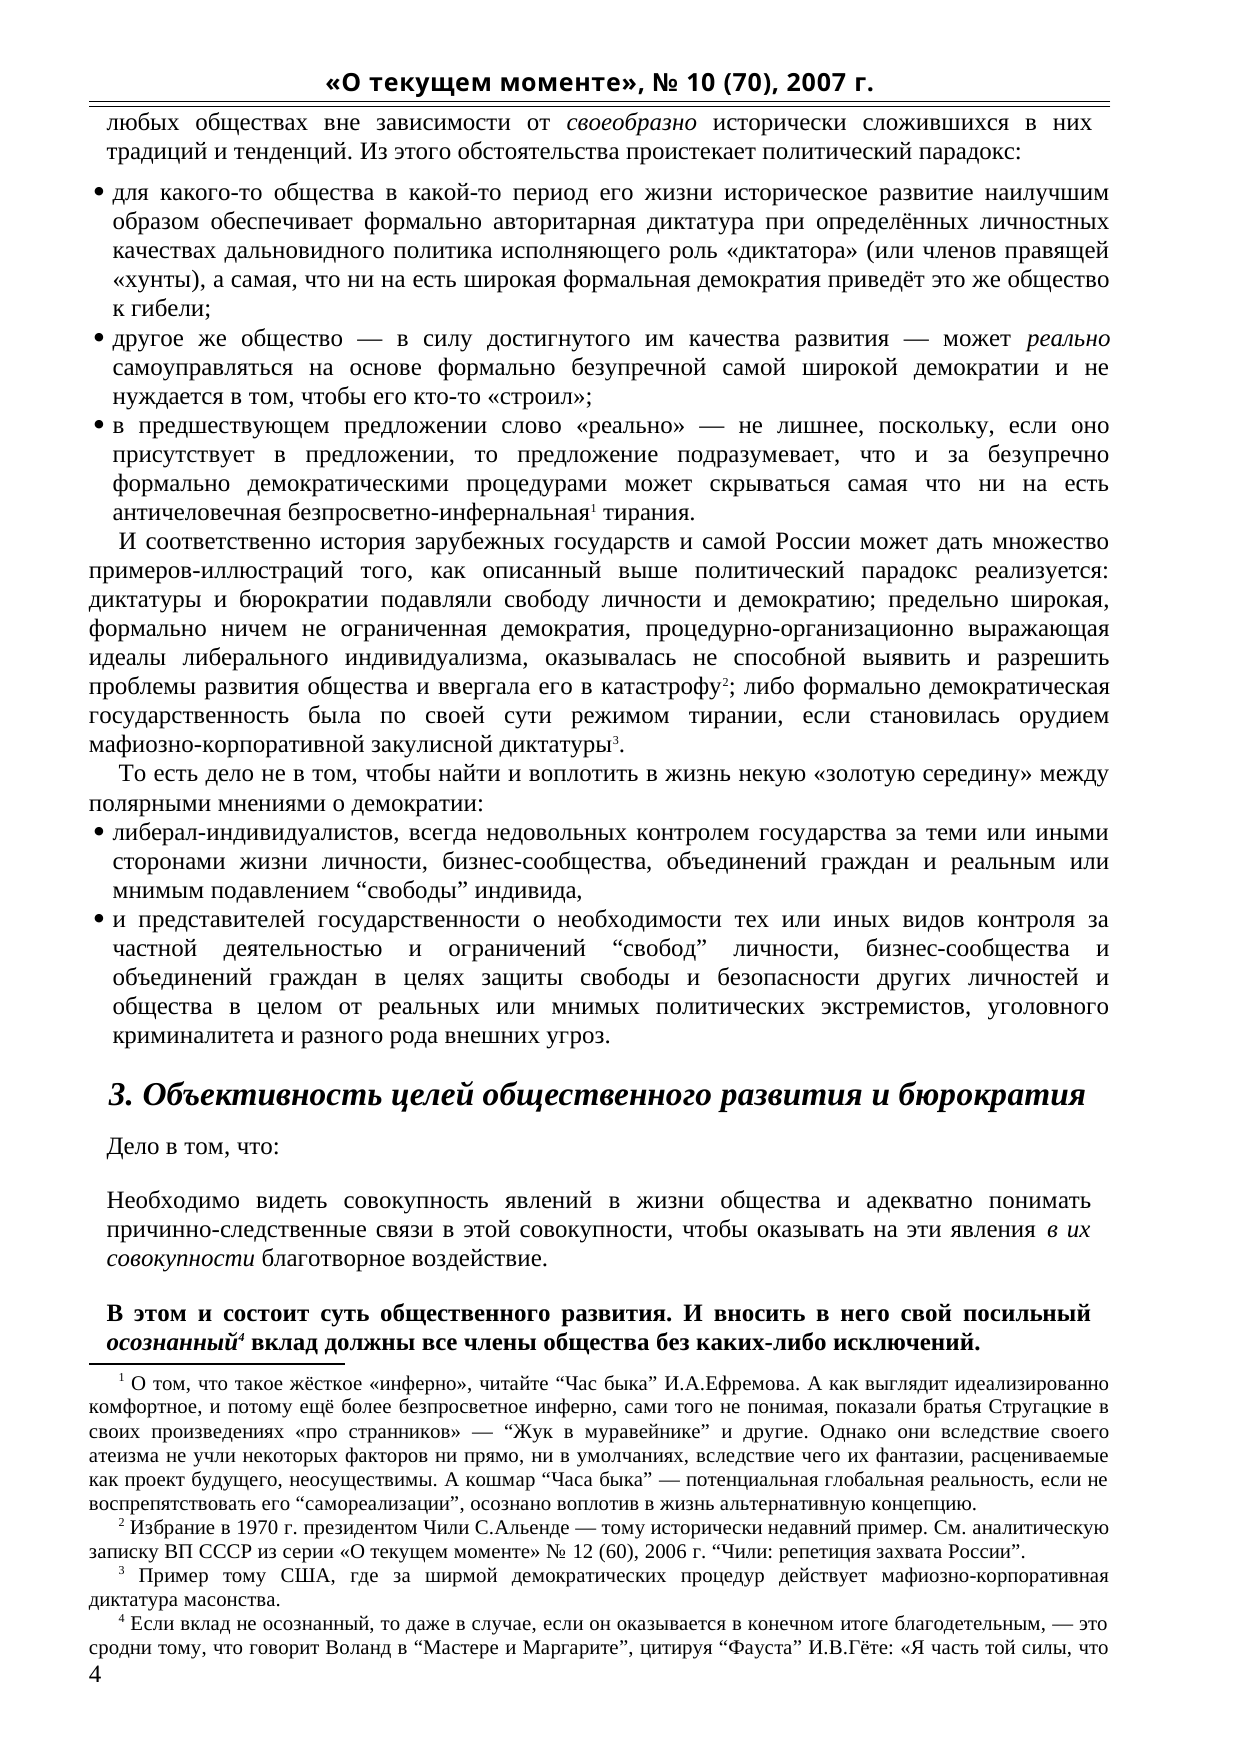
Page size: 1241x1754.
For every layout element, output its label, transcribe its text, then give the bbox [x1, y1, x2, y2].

list и представителей государственности о необходимости тех или иных видов контроля за частной деятельностью и ограничений “свобод” личности, бизнес-сообщества и объединений граждан в целях защиты свободы и безопасности других личностей и общества в целом от реальных или мнимых политических экстремистов, уголовного криминалитета и разного рода внешних угроз. [94, 904, 1110, 1049]
list для какого-то общества в какой-то период его жизни историческое развитие наилучшим образом обеспечивает формально авторитарная диктатура при определённых личностных качествах дальновидного политика исполняющего роль «диктатора» (или членов правящей «хунты), а самая, что ни на есть широкая формальная демократия приведёт это же общество к гибели; [94, 177, 1110, 322]
text Необходимо видеть совокупность явлений в жизни общества и адекватно понимать причинно-следственные связи в этой совокупности, чтобы оказывать на эти явления в их совокупности благотворное воздействие. [106, 1185, 1093, 1272]
text Если вклад не осознанный, то даже в случае, если он оказывается в конечном итоге благодетельным, — это сродни тому, что говорит Воланд в “Мастере и Маргарите”, цитируя “Фауста” И.В.Гёте: «Я часть той силы, что [89, 1611, 1110, 1659]
text Пример тому США, где за ширмой демократических процедур действует мафиозно-корпоративная диктатура масонства. [89, 1563, 1110, 1611]
list другое же общество — в силу достигнутого им качества развития — может реально самоуправляться на основе формально безупречной самой широкой демократии и не нуждается в том, чтобы его кто-то «строил»; [94, 322, 1110, 409]
text И соответственно история зарубежных государств и самой России может дать множество примеров-иллюстраций того, как описанный выше политический парадокс реализуется: диктатуры и бюрократии подавляли свободу личности и демократию; предельно широкая, формально ничем не ограниченная демократия, процедурно-организационно выражающая идеалы либерального индивидуализма, оказывалась не способной выявить и разрешить проблемы развития общества и ввергала его в катастрофу; либо формально демократическая государственность была по своей сути режимом тирании, если становилась орудием мафиозно-корпоративной закулисной диктатуры. [89, 526, 1110, 758]
text любых обществах вне зависимости от своеобразно исторически сложившихся в них традиций и тенденций. Из этого обстоятельства проистекает политический парадокс: [106, 107, 1093, 164]
list либерал-индивидуалистов, всегда недовольных контролем государства за теми или иными сторонами жизни личности, бизнес-сообщества, объединений граждан и реальным или мнимым подавлением “свободы” индивида, [94, 816, 1110, 904]
list О том, что такое жёсткое «инферно», читайте “Час быка” И.А.Ефремова. А как выглядит идеализированно комфортное, и потому ещё более безпросветное инферно, сами того не понимая, показали братья Стругацкие в своих произведениях «про странников» — “Жук в муравейнике” и другие. Однако они вследствие своего атеизма не учли некоторых факторов ни прямо, ни в умолчаниях, вследствие чего их фантазии, расцениваемые как проект будущего, неосуществимы. А кошмар “Часа быка” — потенциальная глобальная реальность, если не воспрепятствовать его “самореализации”, осознано воплотив в жизнь альтернативную концепцию. [89, 1370, 1110, 1515]
text В этом и состоит суть общественного развития. И вносить в него свой посильный осознанный вклад должны все члены общества без каких-либо исключений. [106, 1297, 1093, 1356]
text То есть дело не в том, чтобы найти и воплотить в жизнь некую «золотую середину» между полярными мнениями о демократии: [89, 758, 1110, 816]
list в предшествующем предложении слово «реально» — не лишнее, поскольку, если оно присутствует в предложении, то предложение подразумевает, что и за безупречно формально демократическими процедурами может скрываться самая что ни на есть античеловечная безпросветно-инфернальная тирания. [94, 409, 1110, 526]
text Избрание в 1970 г. президентом Чили С.Альенде — тому исторически недавний пример. См. аналитическую записку ВП СССР из серии «О текущем моменте» № 12 (60), 2006 г. “Чили: репетиция захвата России”. [89, 1515, 1110, 1563]
text Дело в том, что: [106, 1131, 1093, 1160]
subtitle 3. Объективность целей общественного развития и бюрократия [89, 1074, 1110, 1112]
